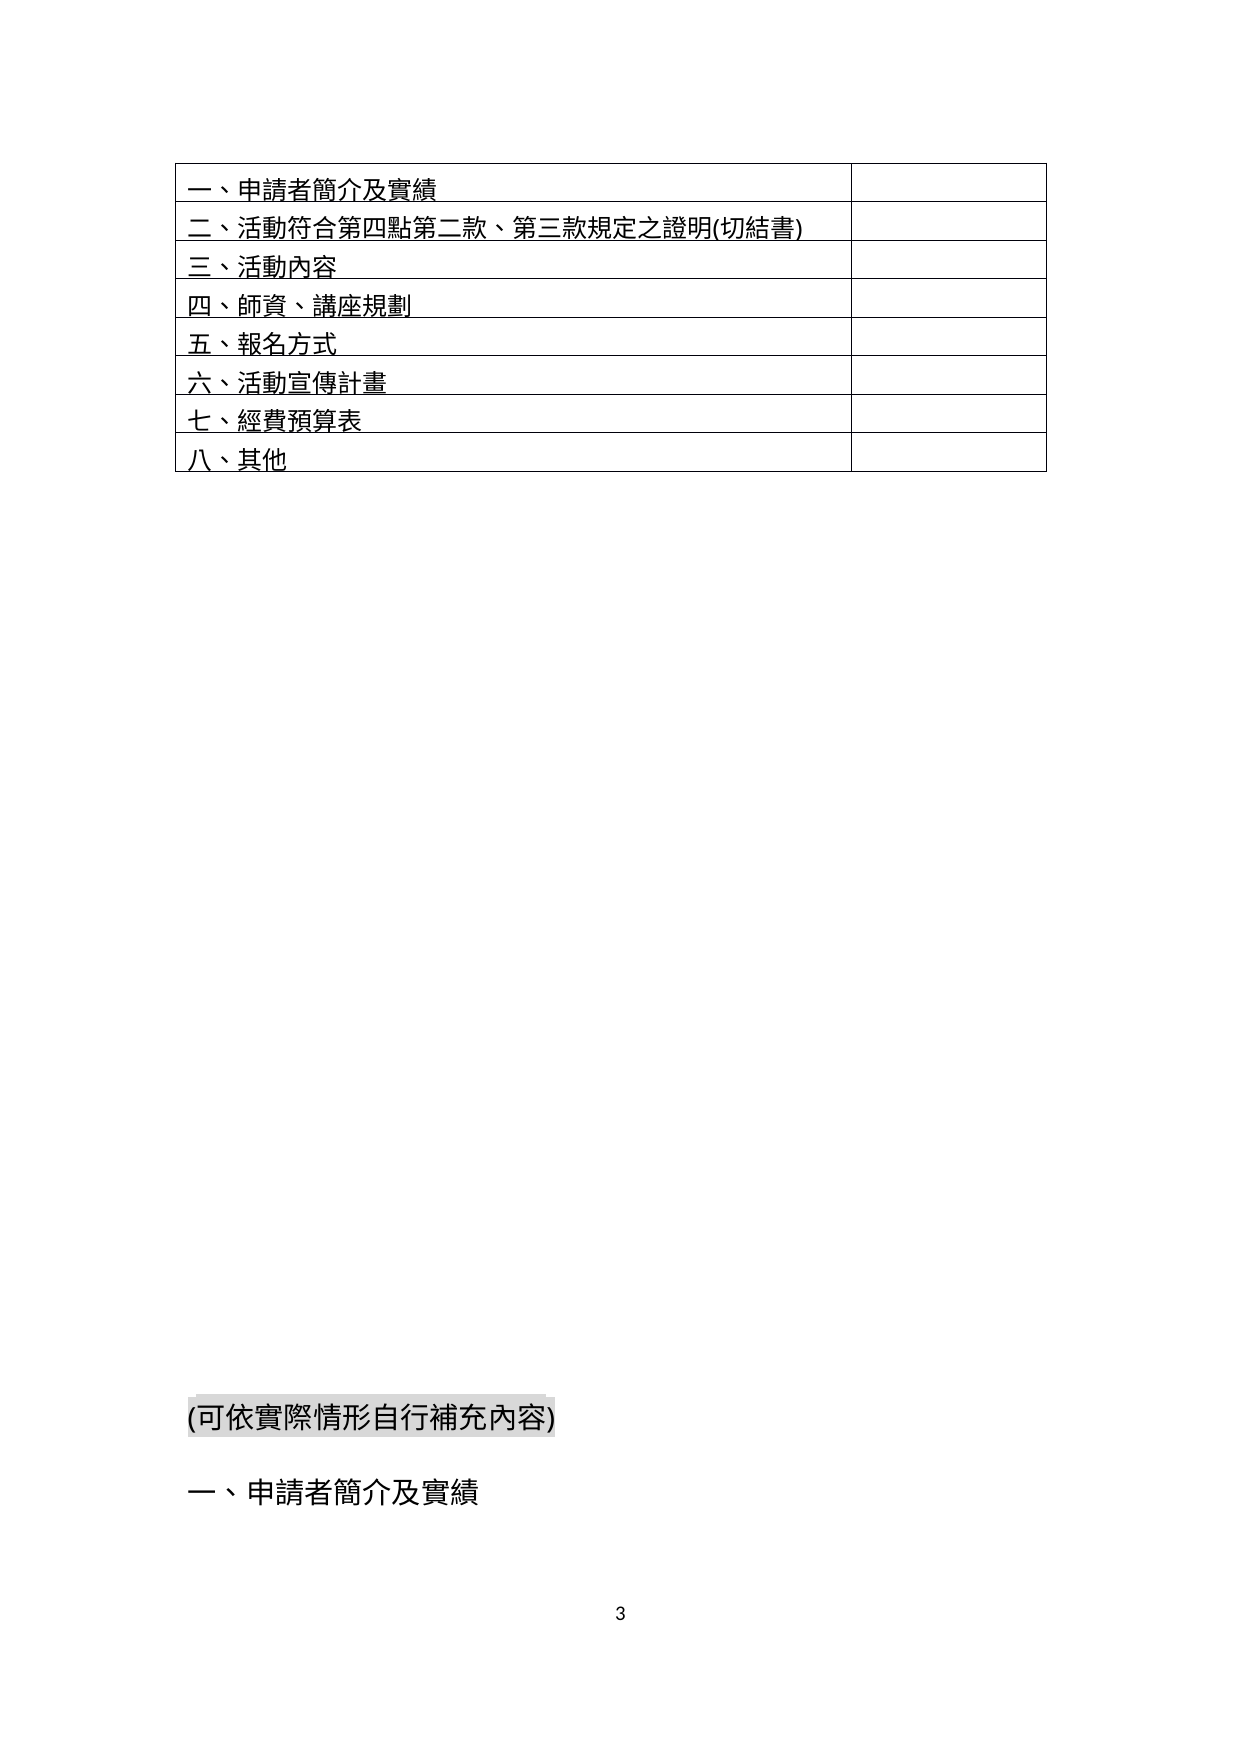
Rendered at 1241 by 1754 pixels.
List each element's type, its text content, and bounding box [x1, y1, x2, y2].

table_cell 一、申請者簡介及實績 [176, 164, 851, 201]
table_cell [852, 356, 1046, 394]
table_cell 二、活動符合第四點第二款、第三款規定之證明(切結書) [176, 202, 851, 239]
text 一、申請者簡介及實績 [187, 1447, 1053, 1522]
table_cell 七、經費預算表 [176, 395, 851, 432]
table_cell 八、其他 [176, 433, 851, 471]
table_cell 四、師資、講座規劃 [176, 279, 851, 317]
table_cell 五、報名方式 [176, 318, 851, 355]
table_cell [852, 202, 1046, 239]
table_cell [852, 279, 1046, 317]
text (可依實際情形自行補充內容) [187, 1372, 1053, 1447]
table_cell 三、活動內容 [176, 241, 851, 278]
table_cell 六、活動宣傳計畫 [176, 356, 851, 394]
table_cell [852, 318, 1046, 355]
table_cell [852, 433, 1046, 471]
table_cell [852, 395, 1046, 432]
table_cell [852, 241, 1046, 278]
table_cell [852, 164, 1046, 201]
